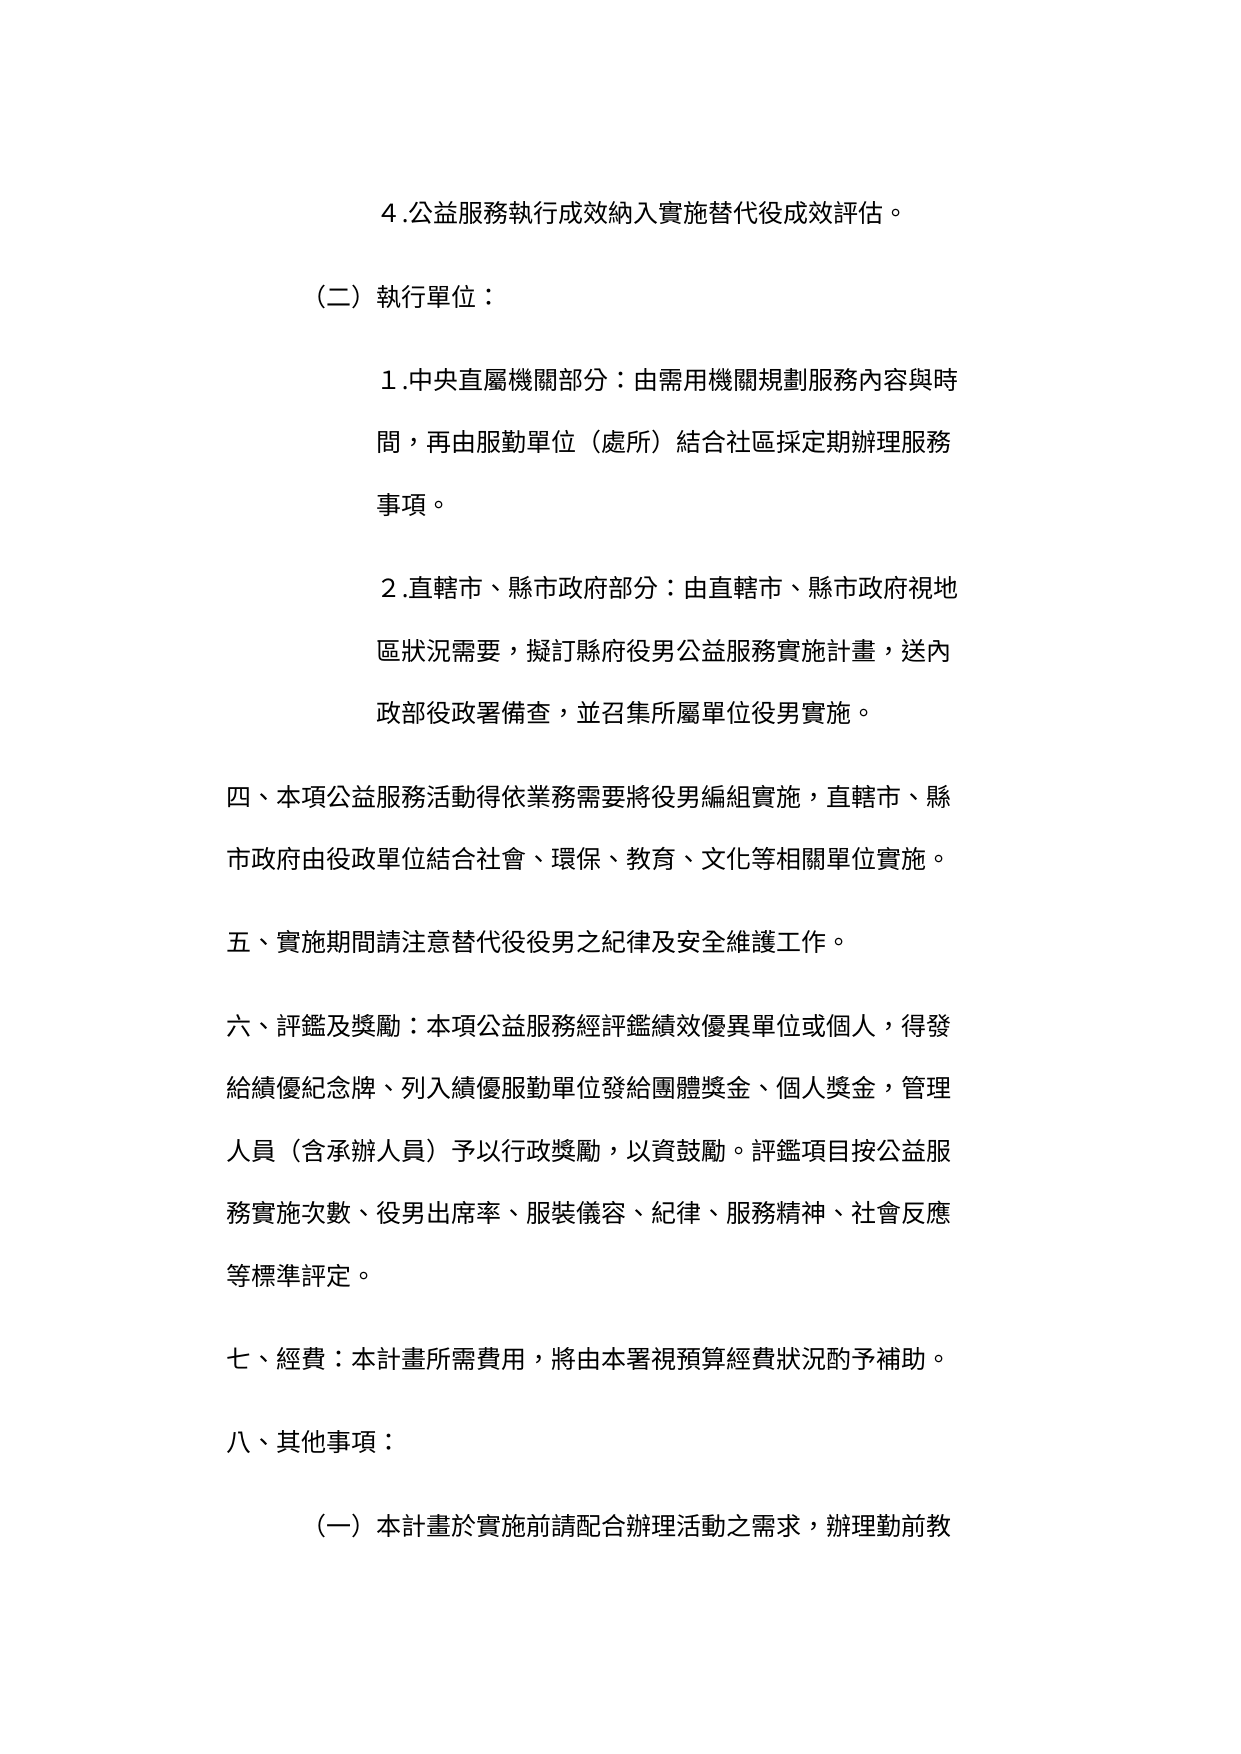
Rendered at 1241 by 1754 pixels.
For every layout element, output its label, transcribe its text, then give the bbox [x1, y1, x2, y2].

table_cell ４.公益服務執行成效納入實施替代役成效評估。 （二）執行單位： １.中央直屬機關部分：由需用機關規劃服務內容與時間，再由服勤單位（處所）結合社區採定期辦理服務事項。 ２.直轄市、縣市政府部分：由直轄市、縣市政府視地區狀況需要，擬訂縣府役男公益服務實施計畫，送內政部役政署備查，並召集所屬單位役男實施。 四、本項公益服務活動得依業務需要將役男編組實施，直轄市、縣市政府由役政單位結合社會、環保、教育、文化等相關單位實施。 五、實施期間請注意替代役役男之紀律及安全維護工作。 六、評鑑及獎勵：本項公益服務經評鑑績效優異單位或個人，得發給績優紀念牌、列入績優服勤單位發給團體獎金、個人獎金，管理人員（含承辦人員）予以行政獎勵，以資鼓勵。評鑑項目按公益服務實施次數、役男出席率、服裝儀容、紀律、服務精神、社會反應等標準評定。 七、經費：本計畫所需費用，將由本署視預算經費狀況酌予補助。 八、其他事項： （一）本計畫於實施前請配合辦理活動之需求，辦理勤前教 [188, 158, 966, 1547]
